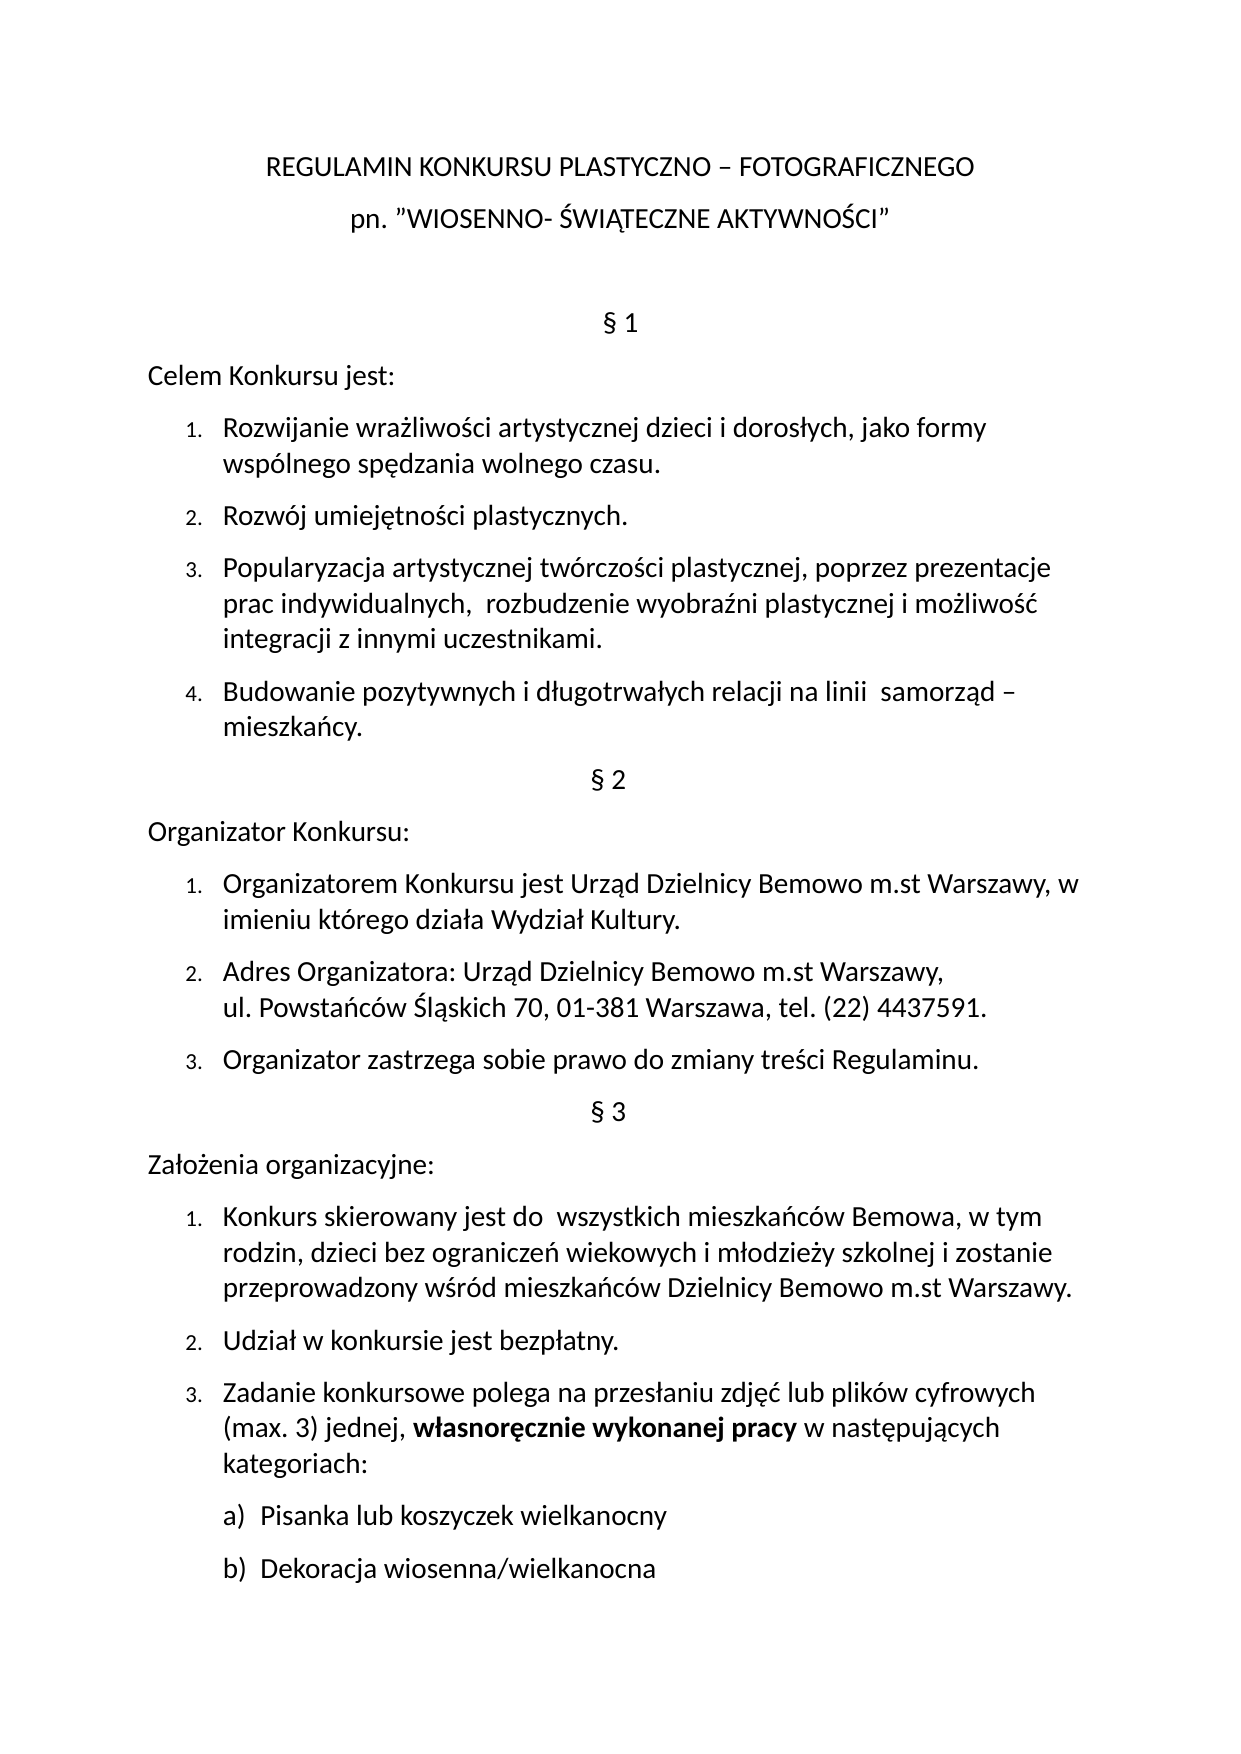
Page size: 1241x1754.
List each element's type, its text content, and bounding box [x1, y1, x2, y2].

list Dekoracja wiosenna/wielkanocna [223, 1550, 1093, 1585]
list Udział w konkursie jest bezpłatny. [185, 1322, 1093, 1357]
list Zadanie konkursowe polega na przesłaniu zdjęć lub plików cyfrowych (max. 3) jednej, własnoręcznie wykonanej pracy w następujących kategoriach: [185, 1374, 1093, 1481]
list Adres Organizatora: Urząd Dzielnicy Bemowo m.st Warszawy, ul. Powstańców Śląskich 70, 01-381 Warszawa, tel. (22) 4437591. [185, 953, 1093, 1024]
list Pisanka lub koszyczek wielkanocny [223, 1497, 1093, 1533]
list Popularyzacja artystycznej twórczości plastycznej, poprzez prezentacje prac indywidualnych, rozbudzenie wyobraźni plastycznej i możliwość integracji z innymi uczestnikami. [185, 549, 1093, 656]
list Organizator zastrzega sobie prawo do zmiany treści Regulaminu. [185, 1041, 1093, 1077]
list Rozwijanie wrażliwości artystycznej dzieci i dorosłych, jako formy wspólnego spędzania wolnego czasu. [185, 409, 1093, 480]
text REGULAMIN KONKURSU PLASTYCZNO – FOTOGRAFICZNEGO [148, 148, 1093, 183]
list Budowanie pozytywnych i długotrwałych relacji na linii samorząd – mieszkańcy. [185, 673, 1093, 744]
list Organizatorem Konkursu jest Urząd Dzielnicy Bemowo m.st Warszawy, w imieniu którego działa Wydział Kultury. [185, 865, 1093, 937]
text § 2 [516, 761, 1093, 796]
text § 1 [148, 304, 1093, 340]
text § 3 [516, 1093, 1093, 1129]
text Założenia organizacyjne: [148, 1146, 1093, 1181]
list Rozwój umiejętności plastycznych. [185, 497, 1093, 533]
text Celem Konkursu jest: [148, 357, 1093, 392]
text pn. ”WIOSENNO- ŚWIĄTECZNE AKTYWNOŚCI” [148, 200, 1093, 236]
list Konkurs skierowany jest do wszystkich mieszkańców Bemowa, w tym rodzin, dzieci bez ograniczeń wiekowych i młodzieży szkolnej i zostanie przeprowadzony wśród mieszkańców Dzielnicy Bemowo m.st Warszawy. [185, 1198, 1093, 1305]
text Organizator Konkursu: [148, 813, 1093, 849]
